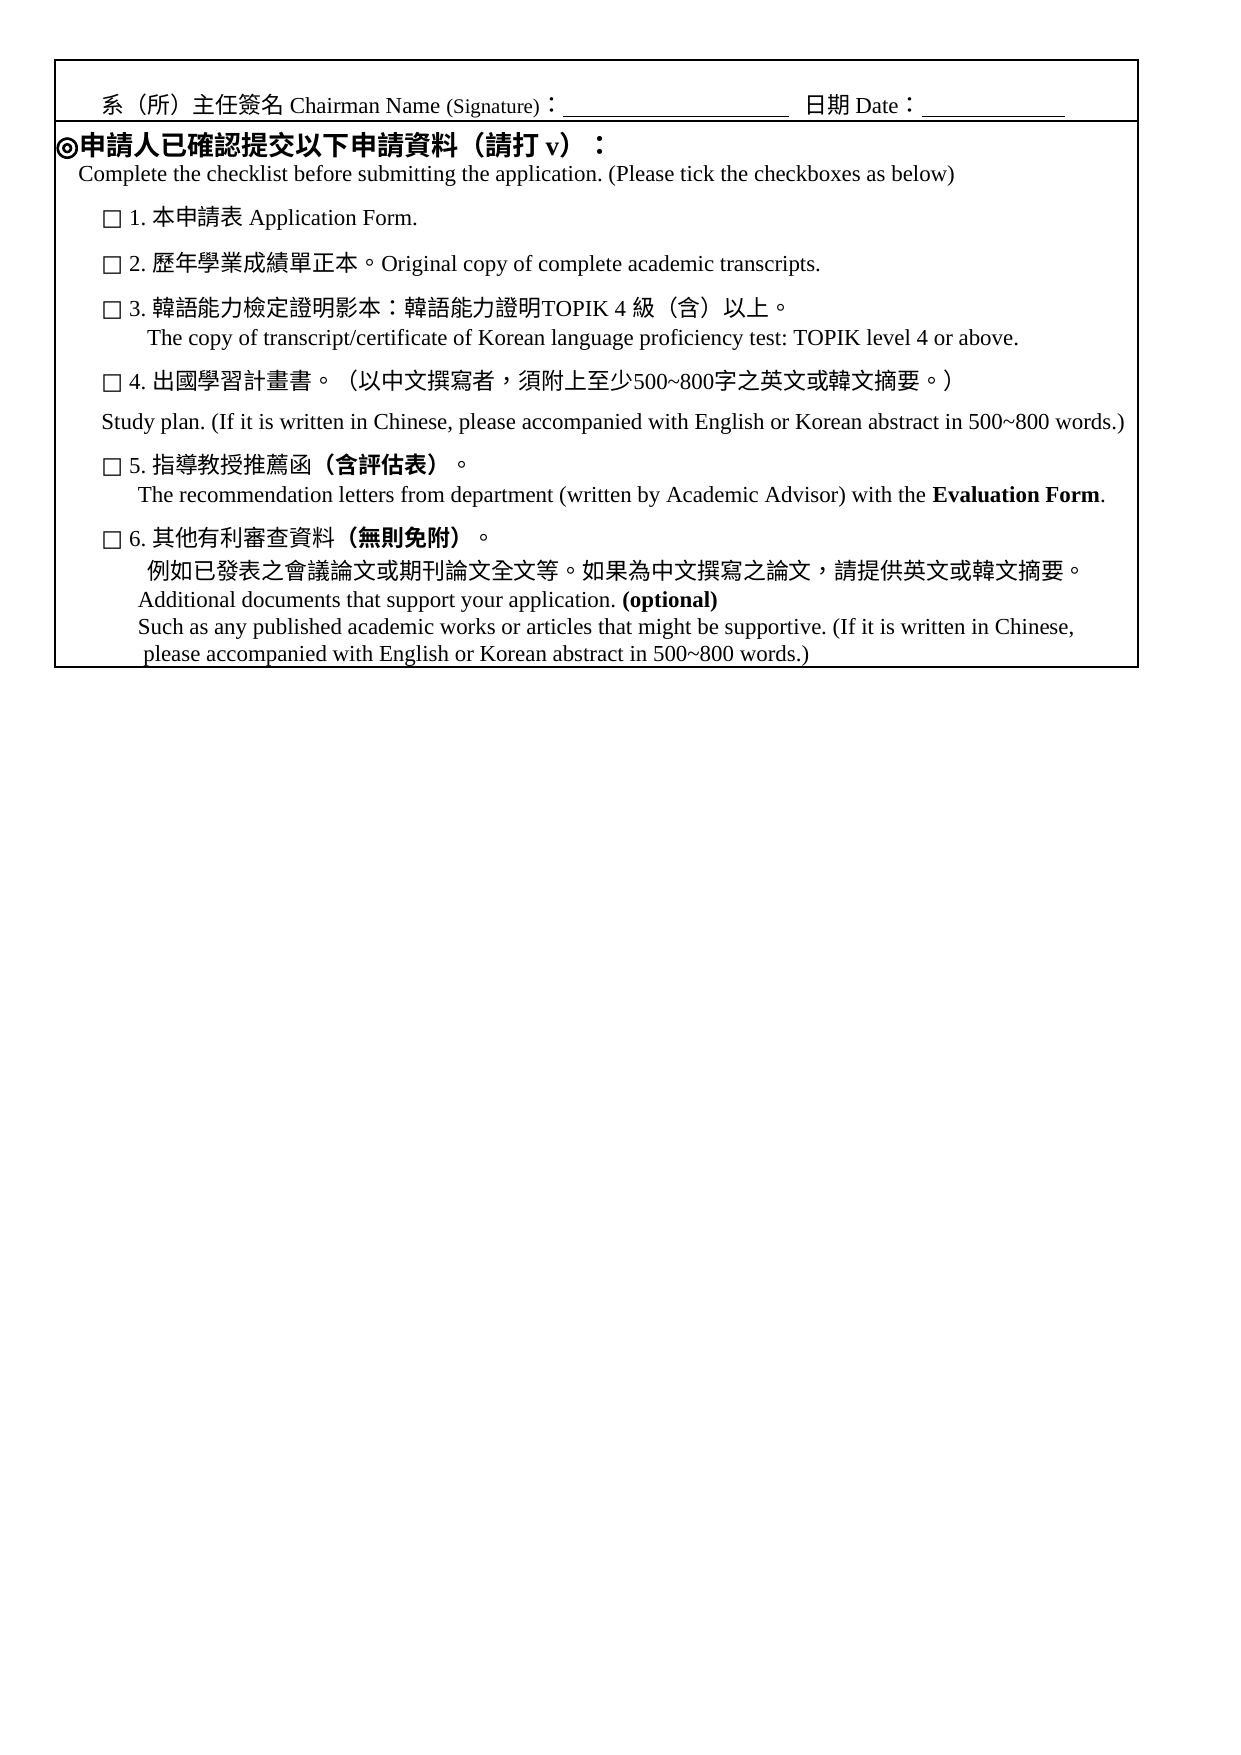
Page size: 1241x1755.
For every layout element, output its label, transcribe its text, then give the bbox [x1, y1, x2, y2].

table_cell ◎申請人已確認提交以下申請資料（請打 v）： Complete the checklist before submitting the application. (Please tick the checkboxes as below) □ 1. 本申請表 Application Form. □ 2. 歷年學業成績單正本。Original copy of complete academic transcripts. □ 3. 韓語能力檢定證明影本：韓語能力證明TOPIK 4 級（含）以上。 The copy of transcript/certificate of Korean language proficiency test: TOPIK level 4 or above. □ 4. 出國學習計畫書。（以中文撰寫者，須附上至少500~800字之英文或韓文摘要。） Study plan. (If it is written in Chinese, please accompanied with English or Korean abstract in 500~800 words.) □ 5. 指導教授推薦函（含評估表）。 The recommendation letters from department (written by Academic Advisor) with the Evaluation Form. □ 6. 其他有利審查資料（無則免附）。 例如已發表之會議論文或期刊論文全文等。如果為中文撰寫之論文，請提供英文或韓文摘要。 Additional documents that support your application. (optional) Such as any published academic works or articles that might be supportive. (If it is written in Chinese, please accompanied with English or Korean abstract in 500~800 words.) [56, 122, 1137, 666]
table_cell 系（所）主任簽名 Chairman Name (Signature)： 日期 Date： e [56, 61, 1137, 120]
